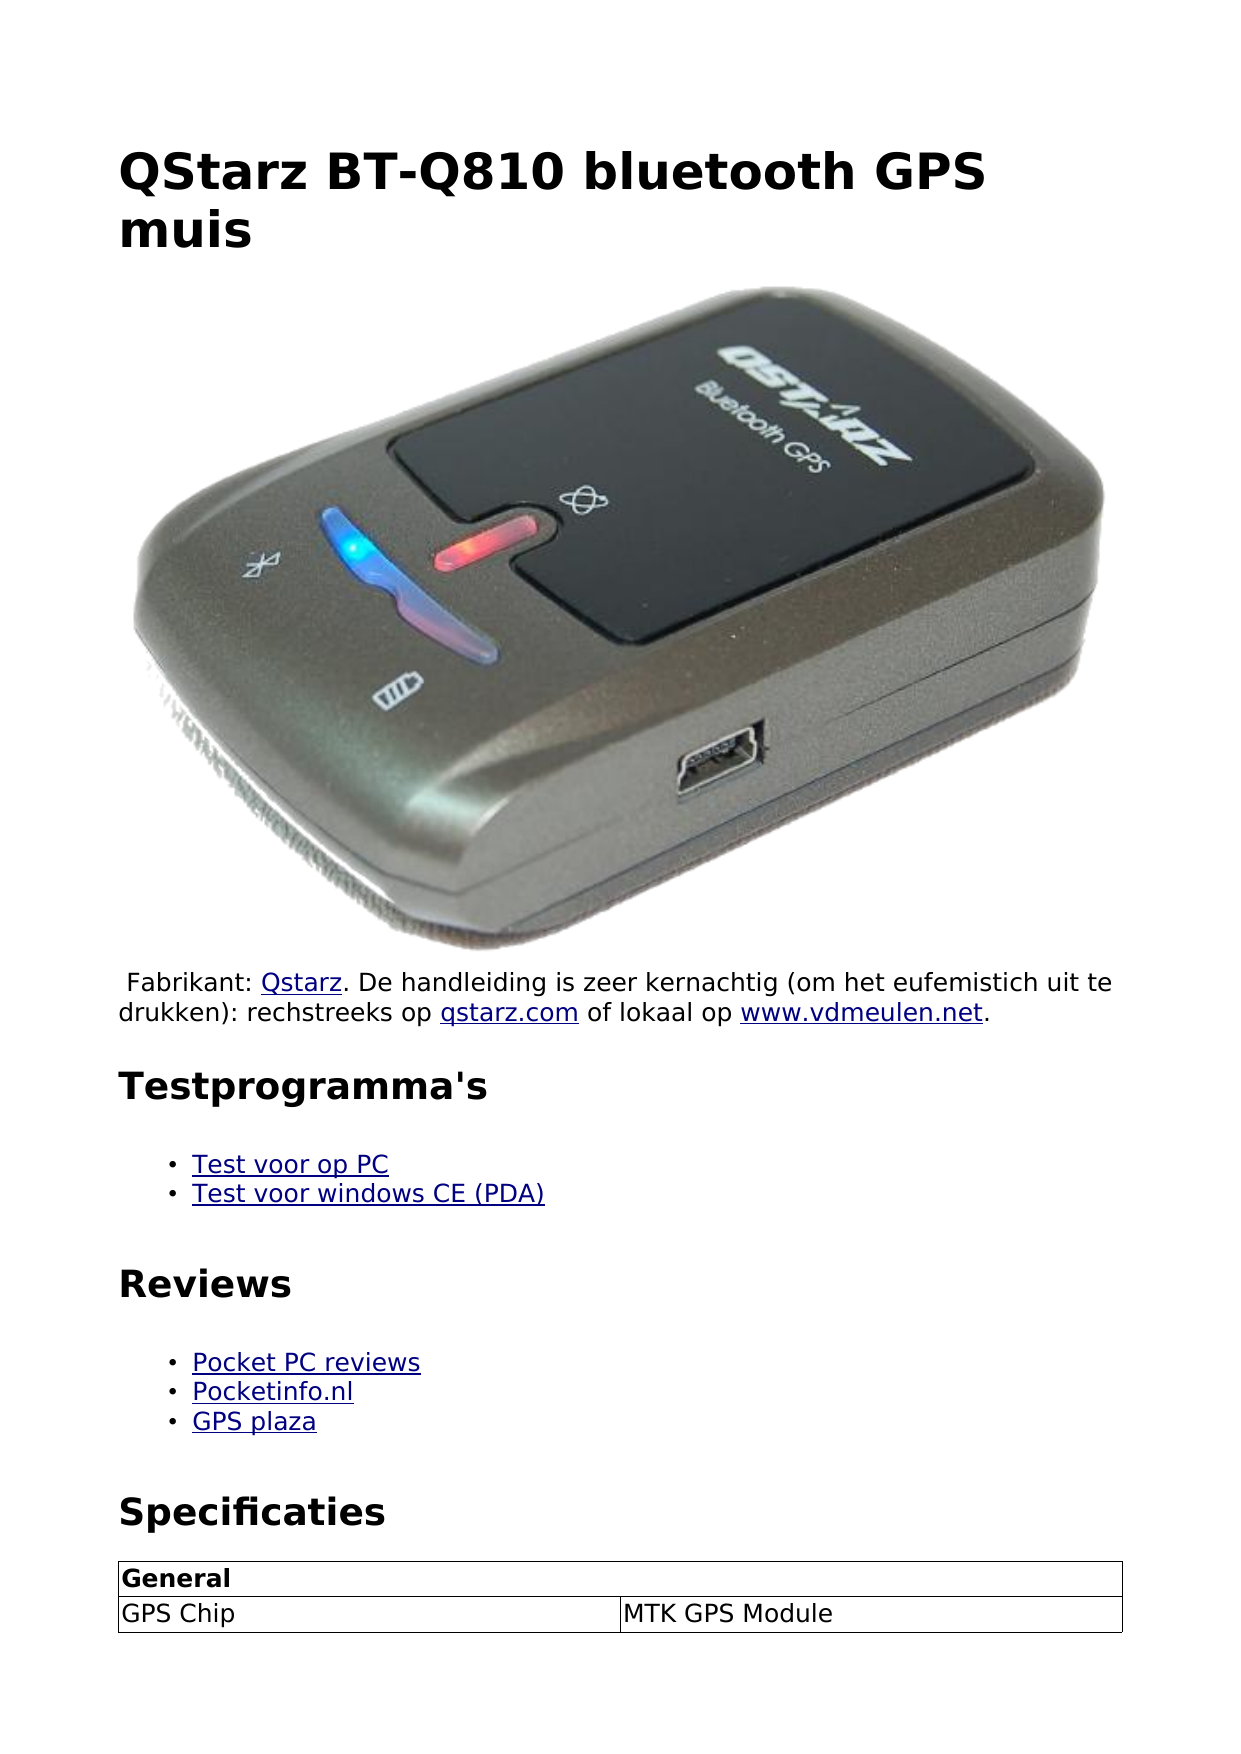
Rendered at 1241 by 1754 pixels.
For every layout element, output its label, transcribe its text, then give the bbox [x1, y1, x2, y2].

list Pocketinfo.nl [177, 1378, 1122, 1407]
picture [118, 272, 1123, 969]
table_cell MTK GPS Module [621, 1597, 1122, 1632]
list Pocket PC reviews [177, 1348, 1122, 1378]
text Fabrikant: Qstarz. De handleiding is zeer kernachtig (om het eufemistich uit te drukken): rechstreeks op qstarz.com of lokaal op www.vdmeulen.net. [118, 969, 1122, 1027]
subtitle Specificaties [118, 1490, 1122, 1534]
list GPS plaza [177, 1407, 1122, 1436]
subtitle Reviews [118, 1263, 1122, 1306]
subtitle Testprogramma's [118, 1064, 1122, 1108]
table_header General [119, 1562, 1122, 1596]
table_cell GPS Chip [119, 1597, 620, 1632]
list Test voor op PC [177, 1150, 1122, 1179]
subtitle QStarz BT-Q810 bluetooth GPS muis [118, 143, 1122, 259]
list Test voor windows CE (PDA) [177, 1179, 1122, 1208]
